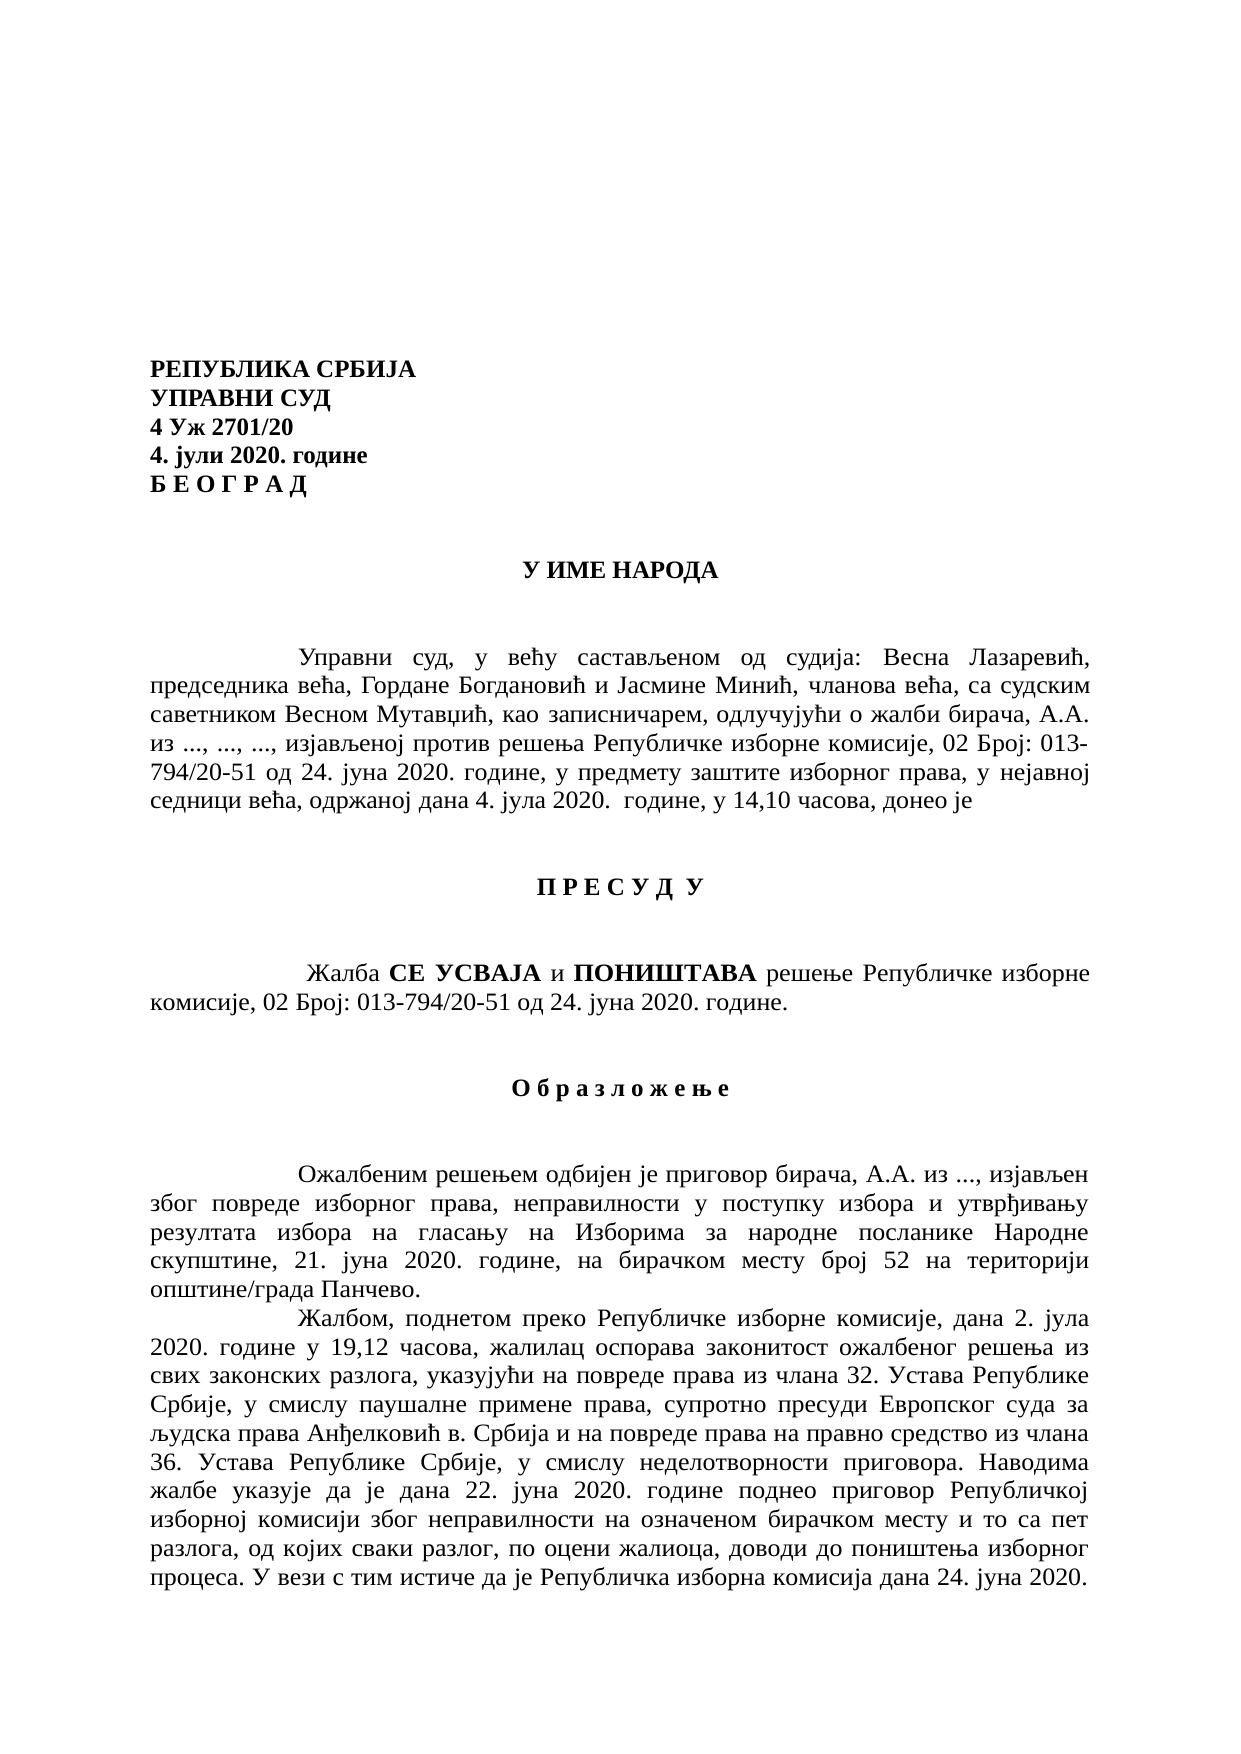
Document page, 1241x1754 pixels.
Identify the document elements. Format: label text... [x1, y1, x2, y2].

text Жалба СЕ УСВАЈА и ПОНИШТАВА решење Републичке изборне комисије, 02 Број: 013-794/20-51 од 24. јуна 2020. године. [150, 958, 1090, 1015]
text О б р а з л о ж е њ е [150, 1073, 1090, 1102]
text 4. јули 2020. године [150, 440, 1090, 469]
text УПРАВНИ СУД [150, 383, 1090, 412]
text РЕПУБЛИКА СРБИЈА [150, 148, 1090, 383]
text Управни суд, у већу састављеном од судија: Весна Лазаревић, председника већа, Гордане Богдановић и Јасмине Минић, чланова већа, са судским саветником Весном Мутавџић, као записничарем, одлучујући о жалби бирача, A.A. из ..., ..., ..., изјављеној против решења Републичке изборне комисије, 02 Број: 013-794/20-51 од 24. јуна 2020. године, у предмету заштите изборног права, у нејавној седници већа, одржаној дана 4. јула 2020. године, у 14,10 часова, донео је [150, 642, 1090, 814]
text П Р Е С У Д У [150, 872, 1090, 900]
text Жалбом, поднетом преко Републичке изборне комисије, дана 2. јула 2020. године у 19,12 часова, жалилац оспорава законитост ожалбеног решења из свих законских разлога, указујући на повреде права из члана 32. Устава Републике Србије, у смислу паушалне примене права, супротно пресуди Европског суда за људска права Анђелковић в. Србија и на повреде права на правно средство из члана 36. Устава Републике Србије, у смислу неделотворности приговора. Наводима жалбе указује да је дана 22. јуна 2020. године поднео приговор Републичкој изборној комисији због неправилности на означеном бирачком месту и то са пет разлога, од којих сваки разлог, по оцени жалиоца, доводи до поништења изборног процеса. У вези с тим истиче да је Републичка изборна комисија дана 24. јуна 2020. [150, 1303, 1090, 1590]
text У ИМЕ НАРОДА [150, 555, 1090, 584]
text Ожалбеним решењем одбијен је приговор бирача, A.A. из ..., изјављен због повреде изборног права, неправилности у поступку избора и утврђивању резултата избора на гласању на Изборима за народне посланике Народне скупштине, 21. јуна 2020. године, на бирачком месту број 52 на територији општине/града Панчево. [150, 1159, 1090, 1303]
text 4 Уж 2701/20 [150, 412, 1090, 440]
text Б Е О Г Р А Д [150, 469, 1090, 498]
